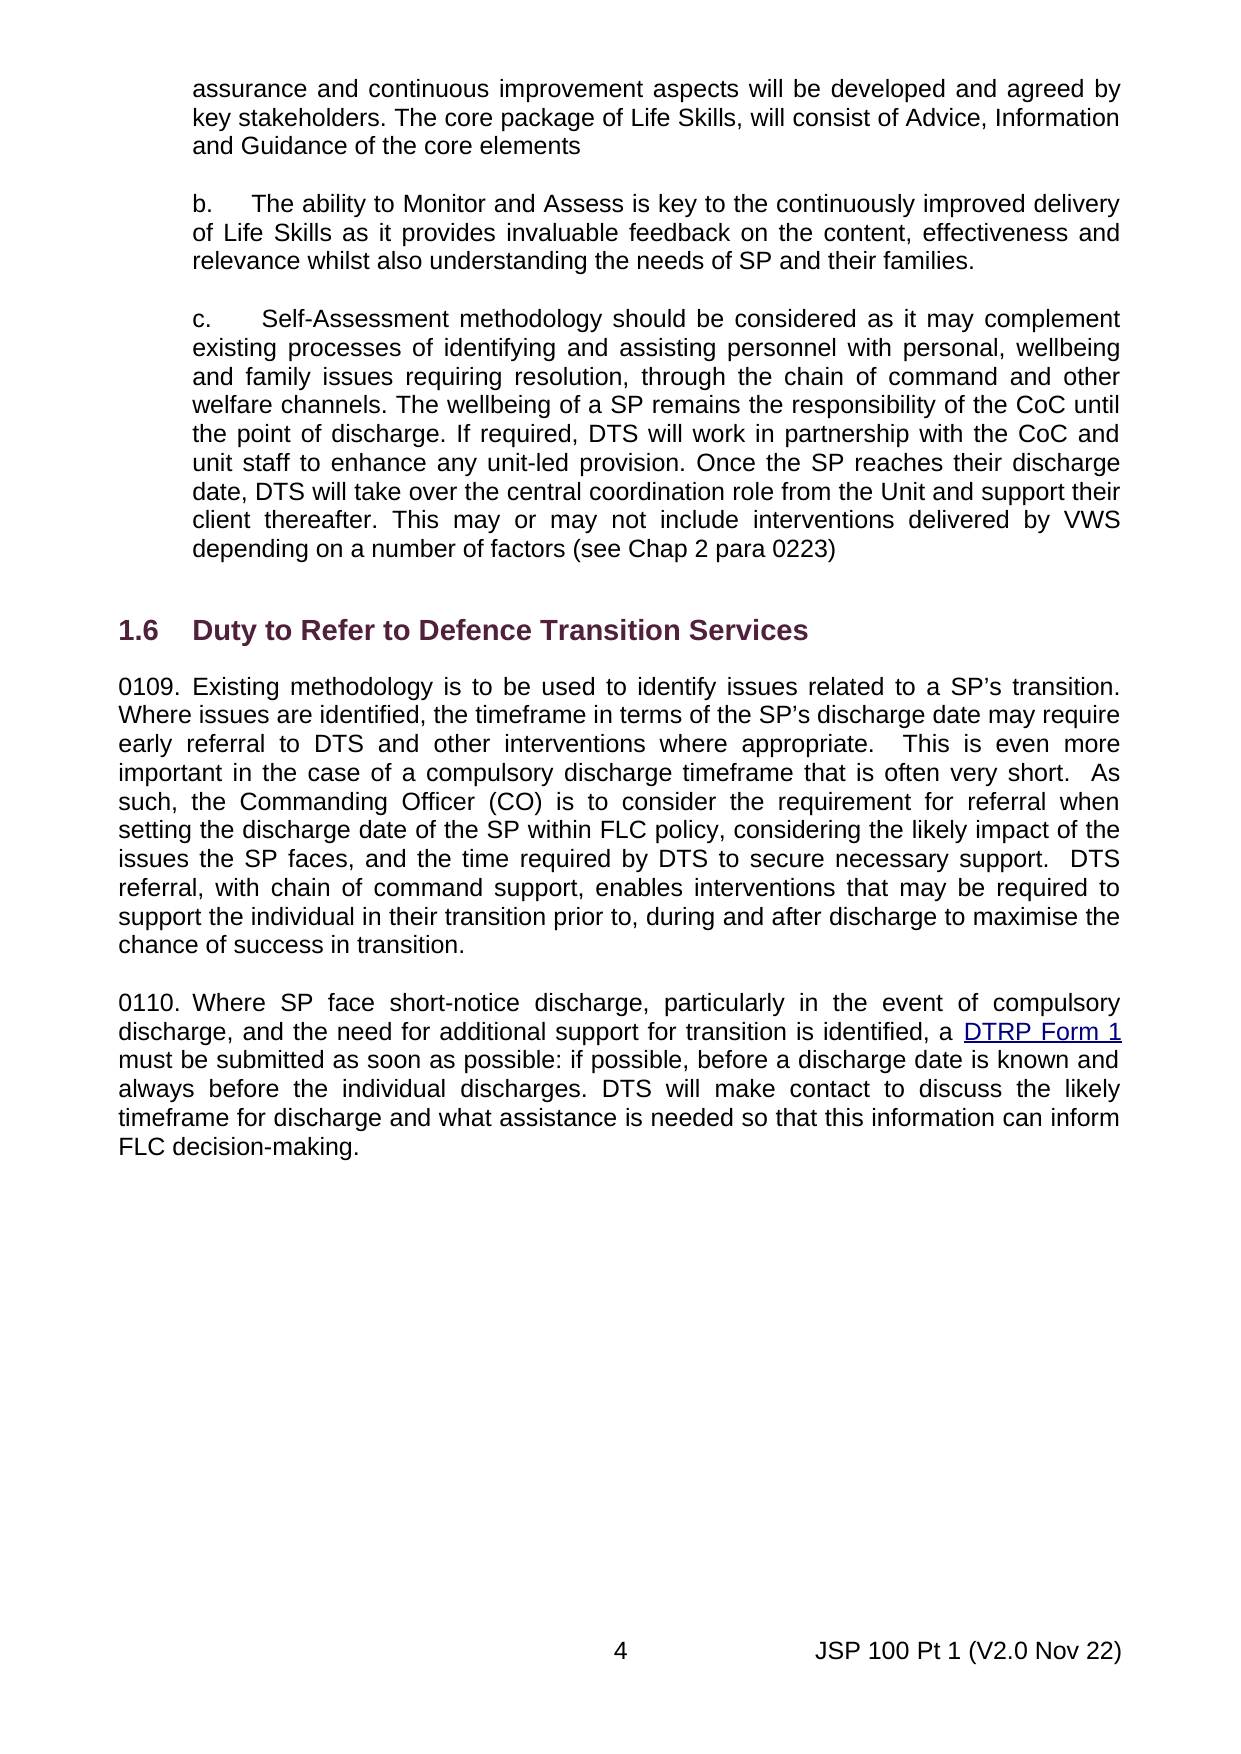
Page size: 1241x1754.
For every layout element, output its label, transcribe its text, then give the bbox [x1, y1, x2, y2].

text 0109. Existing methodology is to be used to identify issues related to a SP’s transition. Where issues are identified, the timeframe in terms of the SP’s discharge date may require early referral to DTS and other interventions where appropriate. This is even more important in the case of a compulsory discharge timeframe that is often very short. As such, the Commanding Officer (CO) is to consider the requirement for referral when setting the discharge date of the SP within FLC policy, considering the likely impact of the issues the SP faces, and the time required by DTS to secure necessary support. DTS referral, with chain of command support, enables interventions that may be required to support the individual in their transition prior to, during and after discharge to maximise the chance of success in transition. [118, 672, 1122, 959]
subtitle 1.6 Duty to Refer to Defence Transition Services [118, 613, 1122, 647]
text assurance and continuous improvement aspects will be developed and agreed by key stakeholders. The core package of Life Skills, will consist of Advice, Information and Guidance of the core elements [192, 74, 1122, 160]
text b. The ability to Monitor and Assess is key to the continuously improved delivery of Life Skills as it provides invaluable feedback on the content, effectiveness and relevance whilst also understanding the needs of SP and their families. [192, 189, 1122, 275]
text 0110. Where SP face short-notice discharge, particularly in the event of compulsory discharge, and the need for additional support for transition is identified, a DTRP Form 1 must be submitted as soon as possible: if possible, before a discharge date is known and always before the individual discharges. DTS will make contact to discuss the likely timeframe for discharge and what assistance is needed so that this information can inform FLC decision-making. [118, 988, 1122, 1160]
text c. Self-Assessment methodology should be considered as it may complement existing processes of identifying and assisting personnel with personal, wellbeing and family issues requiring resolution, through the chain of command and other welfare channels. The wellbeing of a SP remains the responsibility of the CoC until the point of discharge. If required, DTS will work in partnership with the CoC and unit staff to enhance any unit-led provision. Once the SP reaches their discharge date, DTS will take over the central coordination role from the Unit and support their client thereafter. This may or may not include interventions delivered by VWS depending on a number of factors (see Chap 2 para 0223) [192, 304, 1122, 563]
